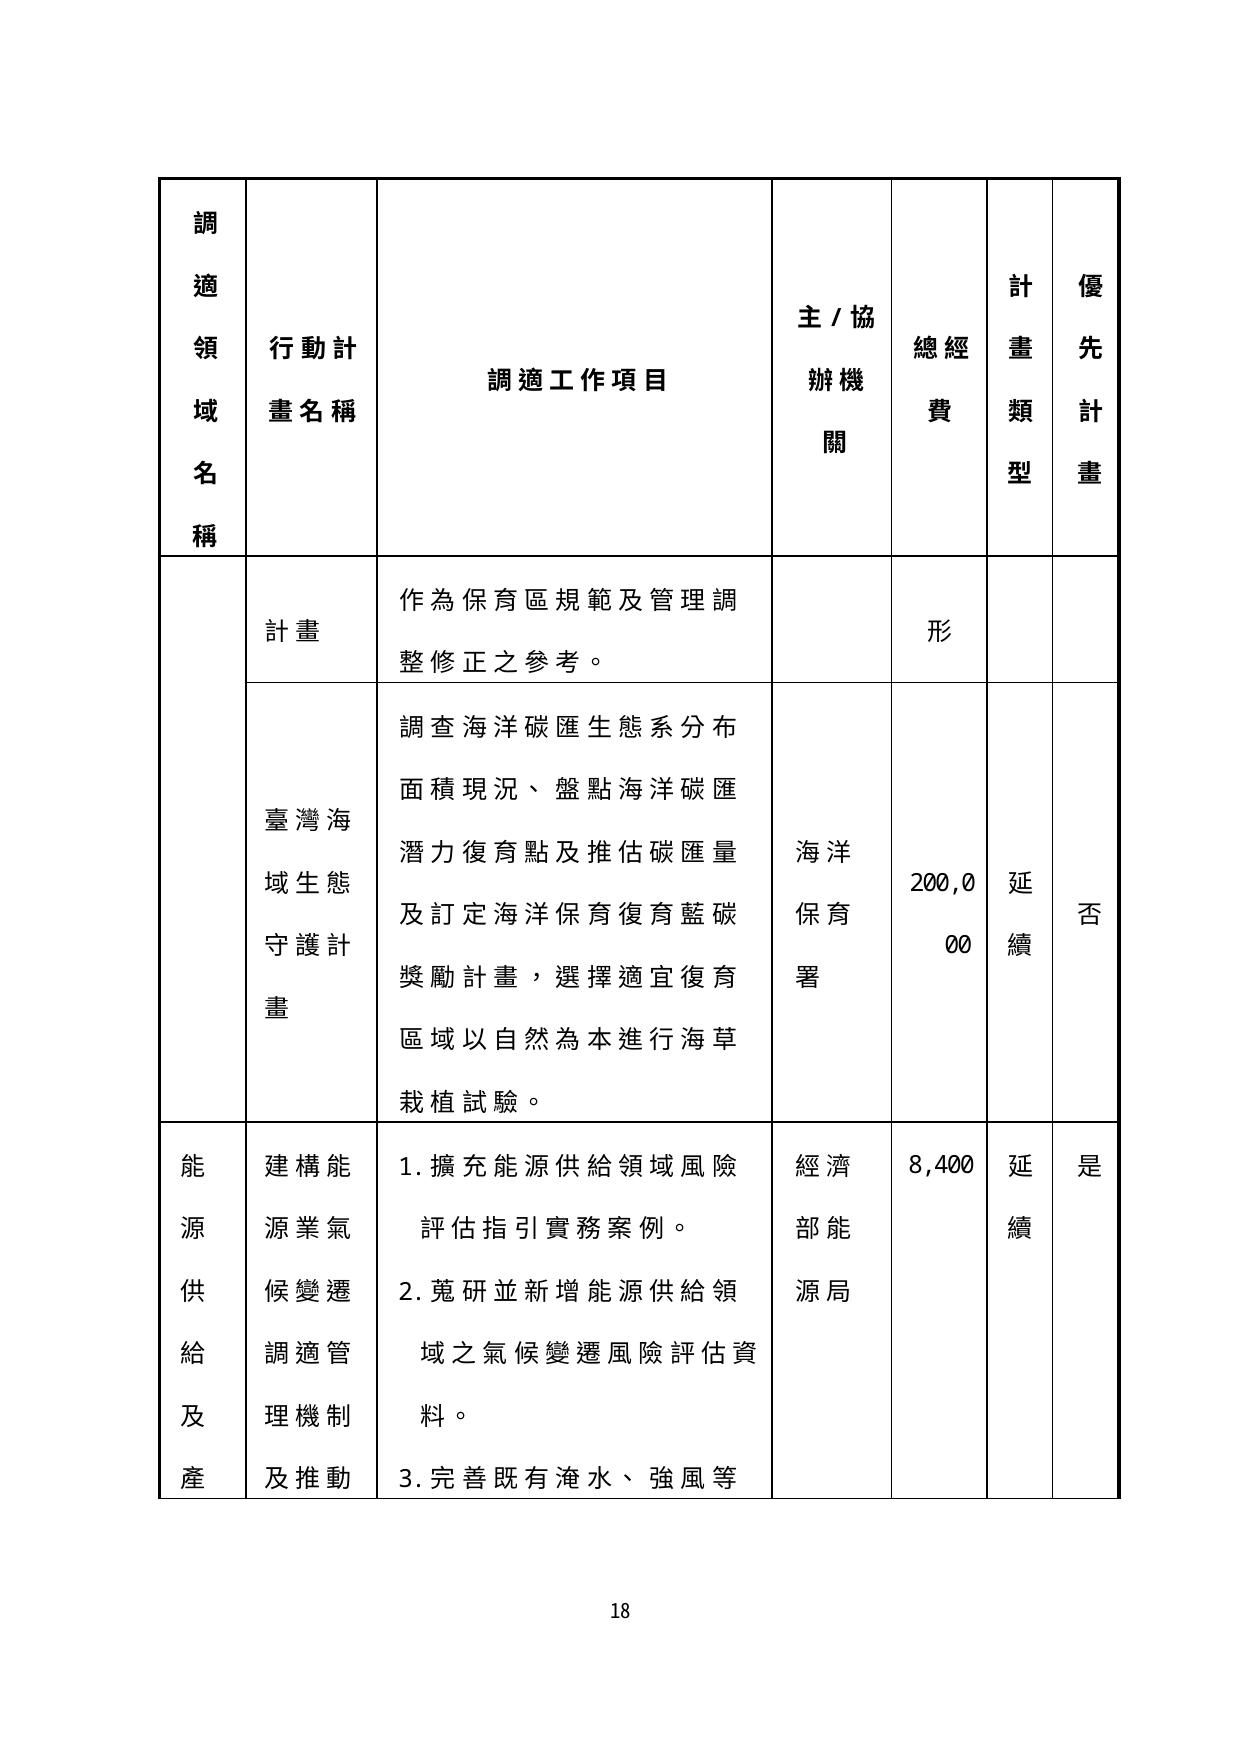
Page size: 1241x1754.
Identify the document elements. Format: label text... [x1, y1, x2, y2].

table_cell 形 [892, 557, 986, 682]
table_cell [1053, 557, 1117, 682]
table_cell 海洋保育署 [773, 683, 891, 1121]
table_cell 調查海洋碳匯生態系分布面積現況、盤點海洋碳匯潛力復育點及推估碳匯量及訂定海洋保育復育藍碳獎勵計畫，選擇適宜復育區域以自然為本進行海草栽植試驗。 [378, 683, 771, 1121]
table_cell 作為保育區規範及管理調整修正之參考。 [378, 557, 771, 682]
table_cell 臺灣海域生態守護計畫 [247, 683, 376, 1121]
table_cell 能源供給及產 [161, 1123, 245, 1497]
table_header 行動計畫名稱 [247, 180, 376, 555]
table_cell 200,000 [892, 683, 986, 1121]
table_cell 1.擴充能源供給領域風險評估指引實務案例。 2.蒐研並新增能源供給領域之氣候變遷風險評估資料。 3.完善既有淹水、強風等 [378, 1123, 771, 1497]
table_cell 否 [1053, 683, 1117, 1121]
table_cell 經濟部能源局 [773, 1123, 891, 1497]
table_cell 延續 [988, 683, 1052, 1121]
table_cell [161, 557, 245, 1121]
table_cell 建構能源業氣候變遷調適管理機制及推動 [247, 1123, 376, 1497]
table_cell [773, 557, 891, 682]
table_cell 延續 [988, 1123, 1052, 1497]
table_cell 計畫 [247, 557, 376, 682]
table_header 調適工作項目 [378, 180, 771, 555]
table_header 優先計畫 [1053, 180, 1117, 555]
table_cell [988, 557, 1052, 682]
table_header 計畫類型 [988, 180, 1052, 555]
table_cell 8,400 [892, 1123, 986, 1497]
table_header 調適領域名稱 [161, 180, 245, 555]
table_header 主/協辦機關 [773, 180, 891, 555]
table_cell 是 [1053, 1123, 1117, 1497]
table_header 總經費 [892, 180, 986, 555]
